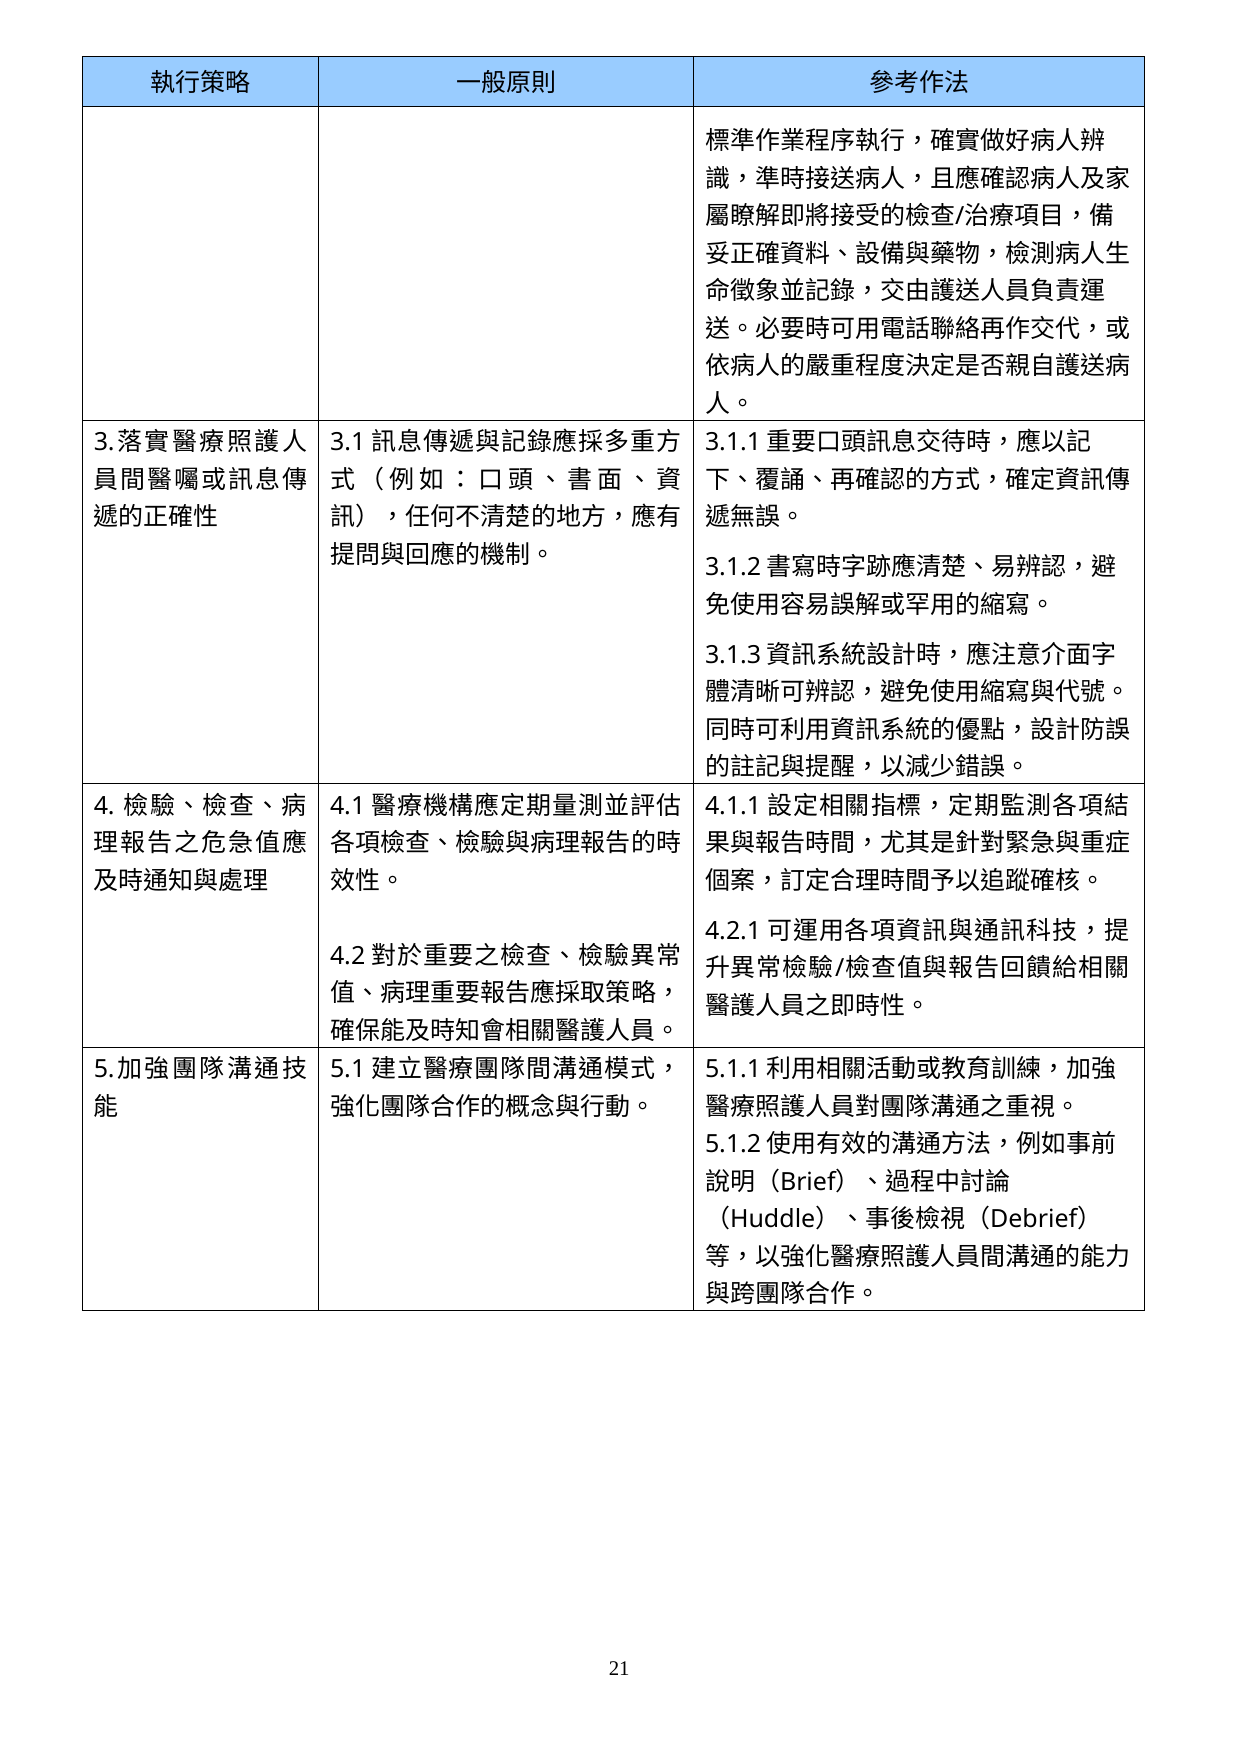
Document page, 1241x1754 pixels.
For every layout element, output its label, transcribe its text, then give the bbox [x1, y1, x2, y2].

table_cell 5.1.1利用相關活動或教育訓練，加強醫療照護人員對團隊溝通之重視。 5.1.2使用有效的溝通方法，例如事前說明（Brief）、過程中討論（Huddle）、事後檢視（Debrief）等，以強化醫療照護人員間溝通的能力與跨團隊合作。 [694, 1048, 1144, 1310]
table_header 執行策略 [83, 57, 318, 106]
table_cell 4. 檢驗、檢查、病理報告之危急值應及時通知與處理 [83, 784, 318, 1047]
table_cell [83, 107, 318, 420]
table_cell 5.加強團隊溝通技能 [83, 1048, 318, 1310]
table_cell 3.1訊息傳遞與記錄應採多重方式（例如：口頭、書面、資訊），任何不清楚的地方，應有提問與回應的機制。 [319, 421, 693, 783]
table_cell 3.1.1重要口頭訊息交待時，應以記下、覆誦、再確認的方式，確定資訊傳遞無誤。 3.1.2書寫時字跡應清楚、易辨認，避免使用容易誤解或罕用的縮寫。 3.1.3資訊系統設計時，應注意介面字體清晰可辨認，避免使用縮寫與代號。同時可利用資訊系統的優點，設計防誤的註記與提醒，以減少錯誤。 [694, 421, 1144, 783]
table_cell 標準作業程序執行，確實做好病人辨識，準時接送病人，且應確認病人及家屬瞭解即將接受的檢查/治療項目，備妥正確資料、設備與藥物，檢測病人生命徵象並記錄，交由護送人員負責運送。必要時可用電話聯絡再作交代，或依病人的嚴重程度決定是否親自護送病人。 [694, 107, 1144, 420]
table_header 參考作法 [694, 57, 1144, 106]
table_cell [319, 107, 693, 420]
table_header 一般原則 [319, 57, 693, 106]
table_cell 5.1建立醫療團隊間溝通模式，強化團隊合作的概念與行動。 [319, 1048, 693, 1310]
table_cell 3.落實醫療照護人員間醫囑或訊息傳遞的正確性 [83, 421, 318, 783]
table_cell 4.1醫療機構應定期量測並評估各項檢查、檢驗與病理報告的時效性。 4.2對於重要之檢查、檢驗異常值、病理重要報告應採取策略，確保能及時知會相關醫護人員。 [319, 784, 693, 1047]
table_cell 4.1.1設定相關指標，定期監測各項結果與報告時間，尤其是針對緊急與重症個案，訂定合理時間予以追蹤確核。 4.2.1可運用各項資訊與通訊科技，提升異常檢驗/檢查值與報告回饋給相關醫護人員之即時性。 [694, 784, 1144, 1047]
